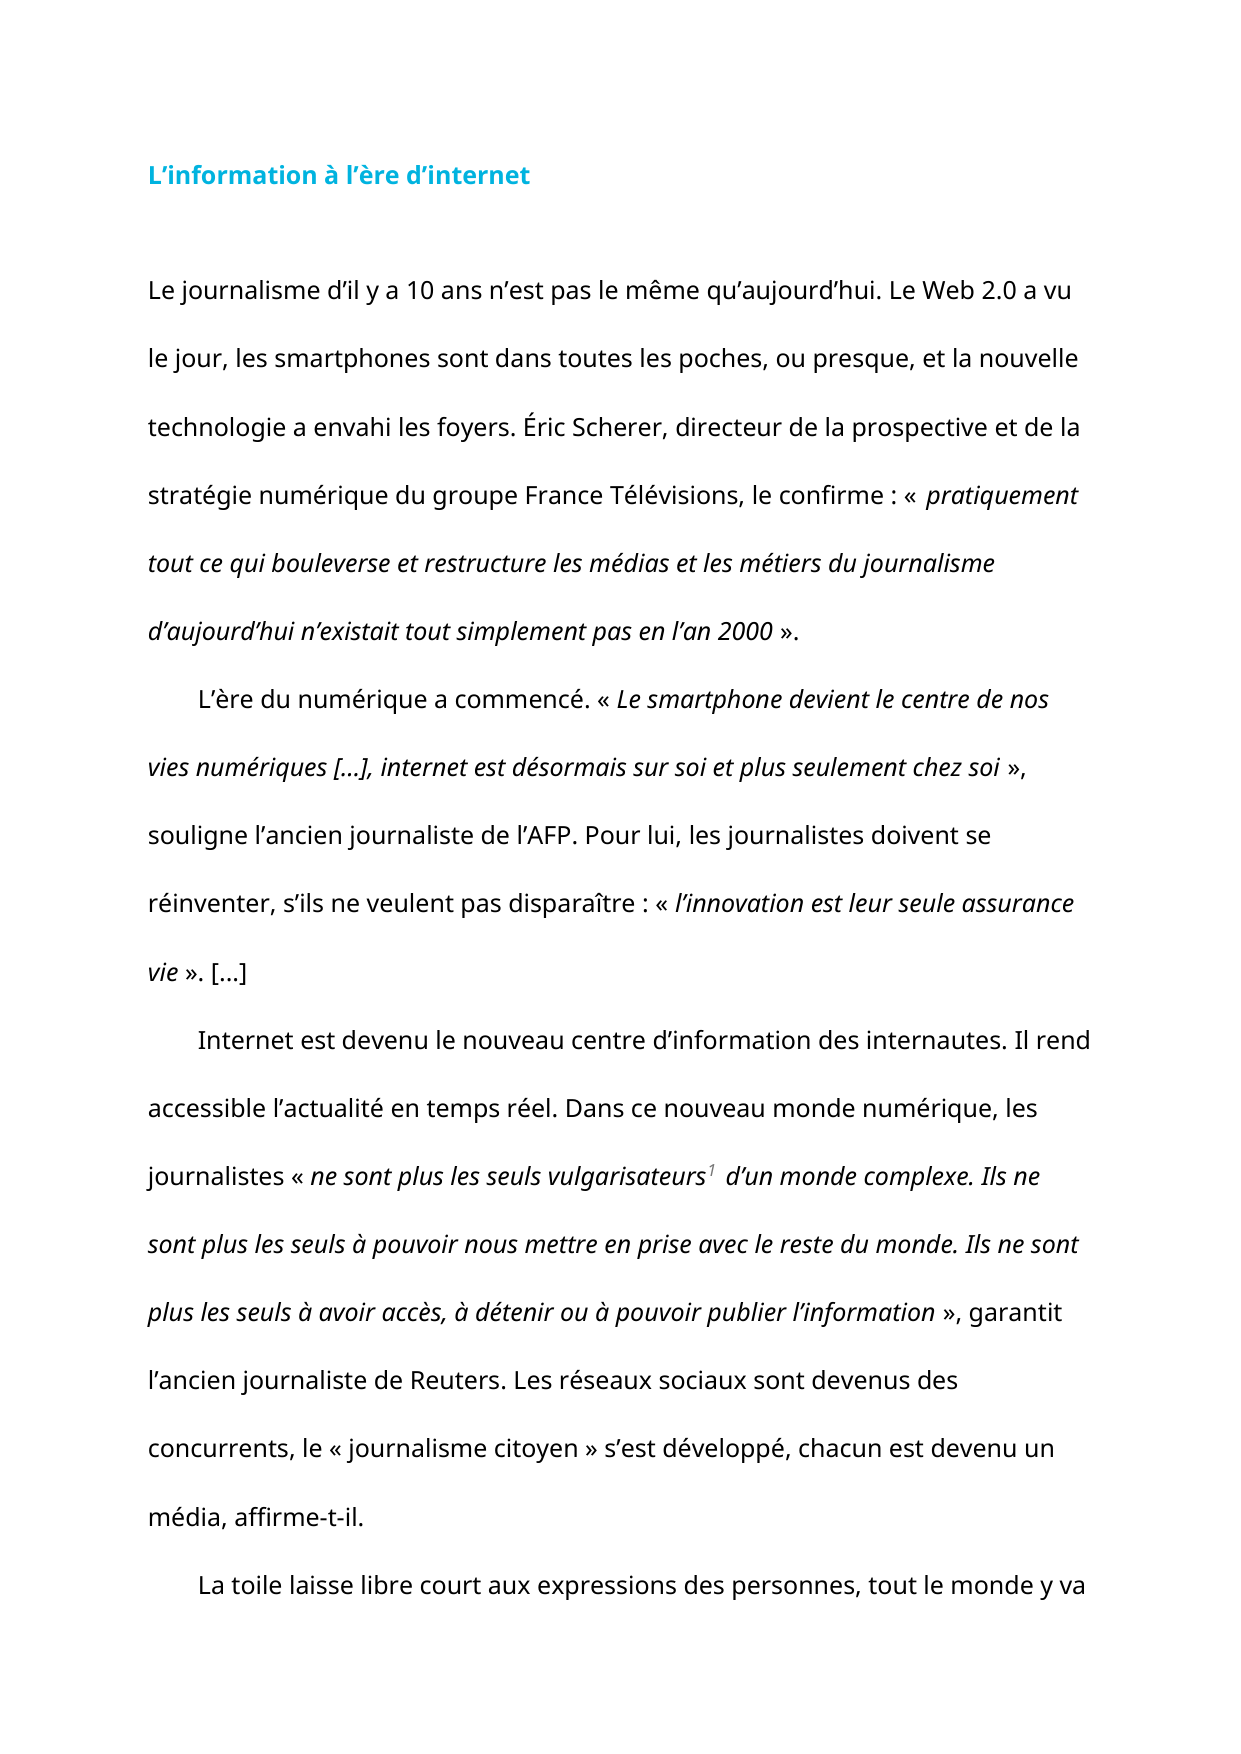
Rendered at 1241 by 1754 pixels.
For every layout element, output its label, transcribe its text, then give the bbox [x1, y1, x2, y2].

text Le journalisme d’il y a 10 ans n’est pas le même qu’aujourd’hui. Le Web 2.0 a vu le jour, les smartphones sont dans toutes les poches, ou presque, et la nouvelle technologie a envahi les foyers. Éric Scherer, directeur de la prospective et de la stratégie numérique du groupe France Télévisions, le confirme : « pratiquement tout ce qui bouleverse et restructure les médias et les métiers du journalisme d’aujourd’hui n’existait tout simplement pas en l’an 2000 ». L’ère du numérique a commencé. « Le smartphone devient le centre de nos vies numériques […], internet est désormais sur soi et plus seulement chez soi », souligne l’ancien journaliste de l’AFP. Pour lui, les journalistes doivent se réinventer, s’ils ne veulent pas disparaître : « l’innovation est leur seule assurance vie ». [...] Internet est devenu le nouveau centre d’information des internautes. Il rend accessible l’actualité en temps réel. Dans ce nouveau monde numérique, les journalistes « ne sont plus les seuls vulgarisateurs1 d’un monde complexe. Ils ne sont plus les seuls à pouvoir nous mettre en prise avec le reste du monde. Ils ne sont plus les seuls à avoir accès, à détenir ou à pouvoir publier l’information », garantit l’ancien journaliste de Reuters. Les réseaux sociaux sont devenus des concurrents, le « journalisme citoyen » s’est développé, chacun est devenu un média, affirme-t-il. La toile laisse libre court aux expressions des personnes, tout le monde y va [148, 273, 1093, 1601]
subtitle L’information à l’ère d’internet [148, 158, 1093, 192]
